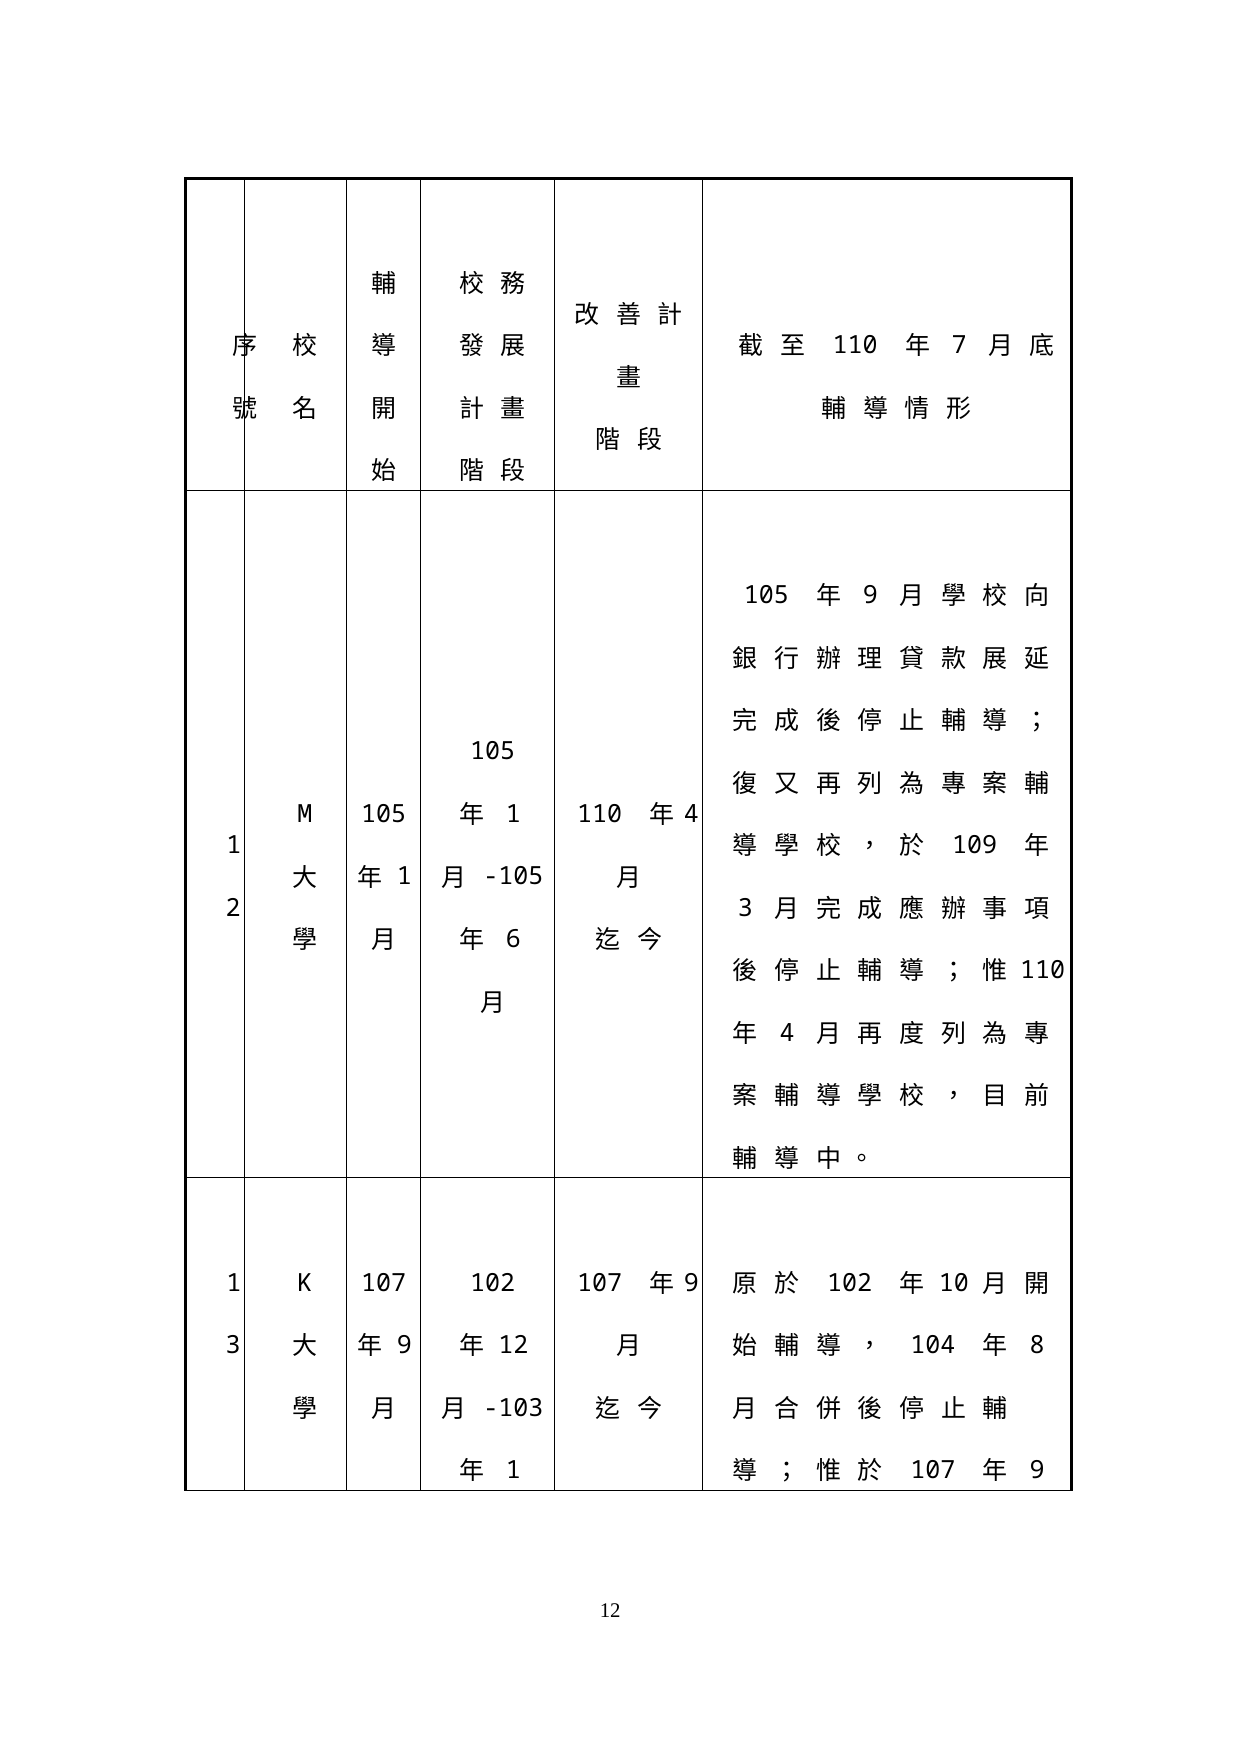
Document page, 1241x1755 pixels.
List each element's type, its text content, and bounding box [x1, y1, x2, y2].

table_cell K大學 [245, 1178, 346, 1490]
table_cell 105年9月學校向銀行辦理貸款展延完成後停止輔導；復又再列為專案輔導學校，於109年3月完成應辦事項後停止輔導；惟110年4月再度列為專案輔導學校，目前輔導中。 [703, 491, 1070, 1177]
table_header 校務發展 計畫階段 [421, 180, 554, 490]
table_header 校名 [245, 180, 346, 490]
table_cell 110年4月 迄今 [555, 491, 702, 1177]
table_cell 13 [187, 1178, 244, 1490]
table_cell 105年1月-105年6月 [421, 491, 554, 1177]
table_header 截至110年7月底輔導情形 [703, 180, 1070, 490]
table_cell 12 [187, 491, 244, 1177]
table_cell 107年9月 [347, 1178, 420, 1490]
table_cell M大學 [245, 491, 346, 1177]
table_cell 原於102年10月開始輔導，104年8月合併後停止輔導；惟於107年9 [703, 1178, 1070, 1490]
table_cell 102年12月-103年1 [421, 1178, 554, 1490]
table_cell 107年9月 迄今 [555, 1178, 702, 1490]
table_header 輔導開始 [347, 180, 420, 490]
table_cell 105年1月 [347, 491, 420, 1177]
table_header 序號 [187, 180, 244, 490]
table_header 改善計畫 階段 [555, 180, 702, 490]
